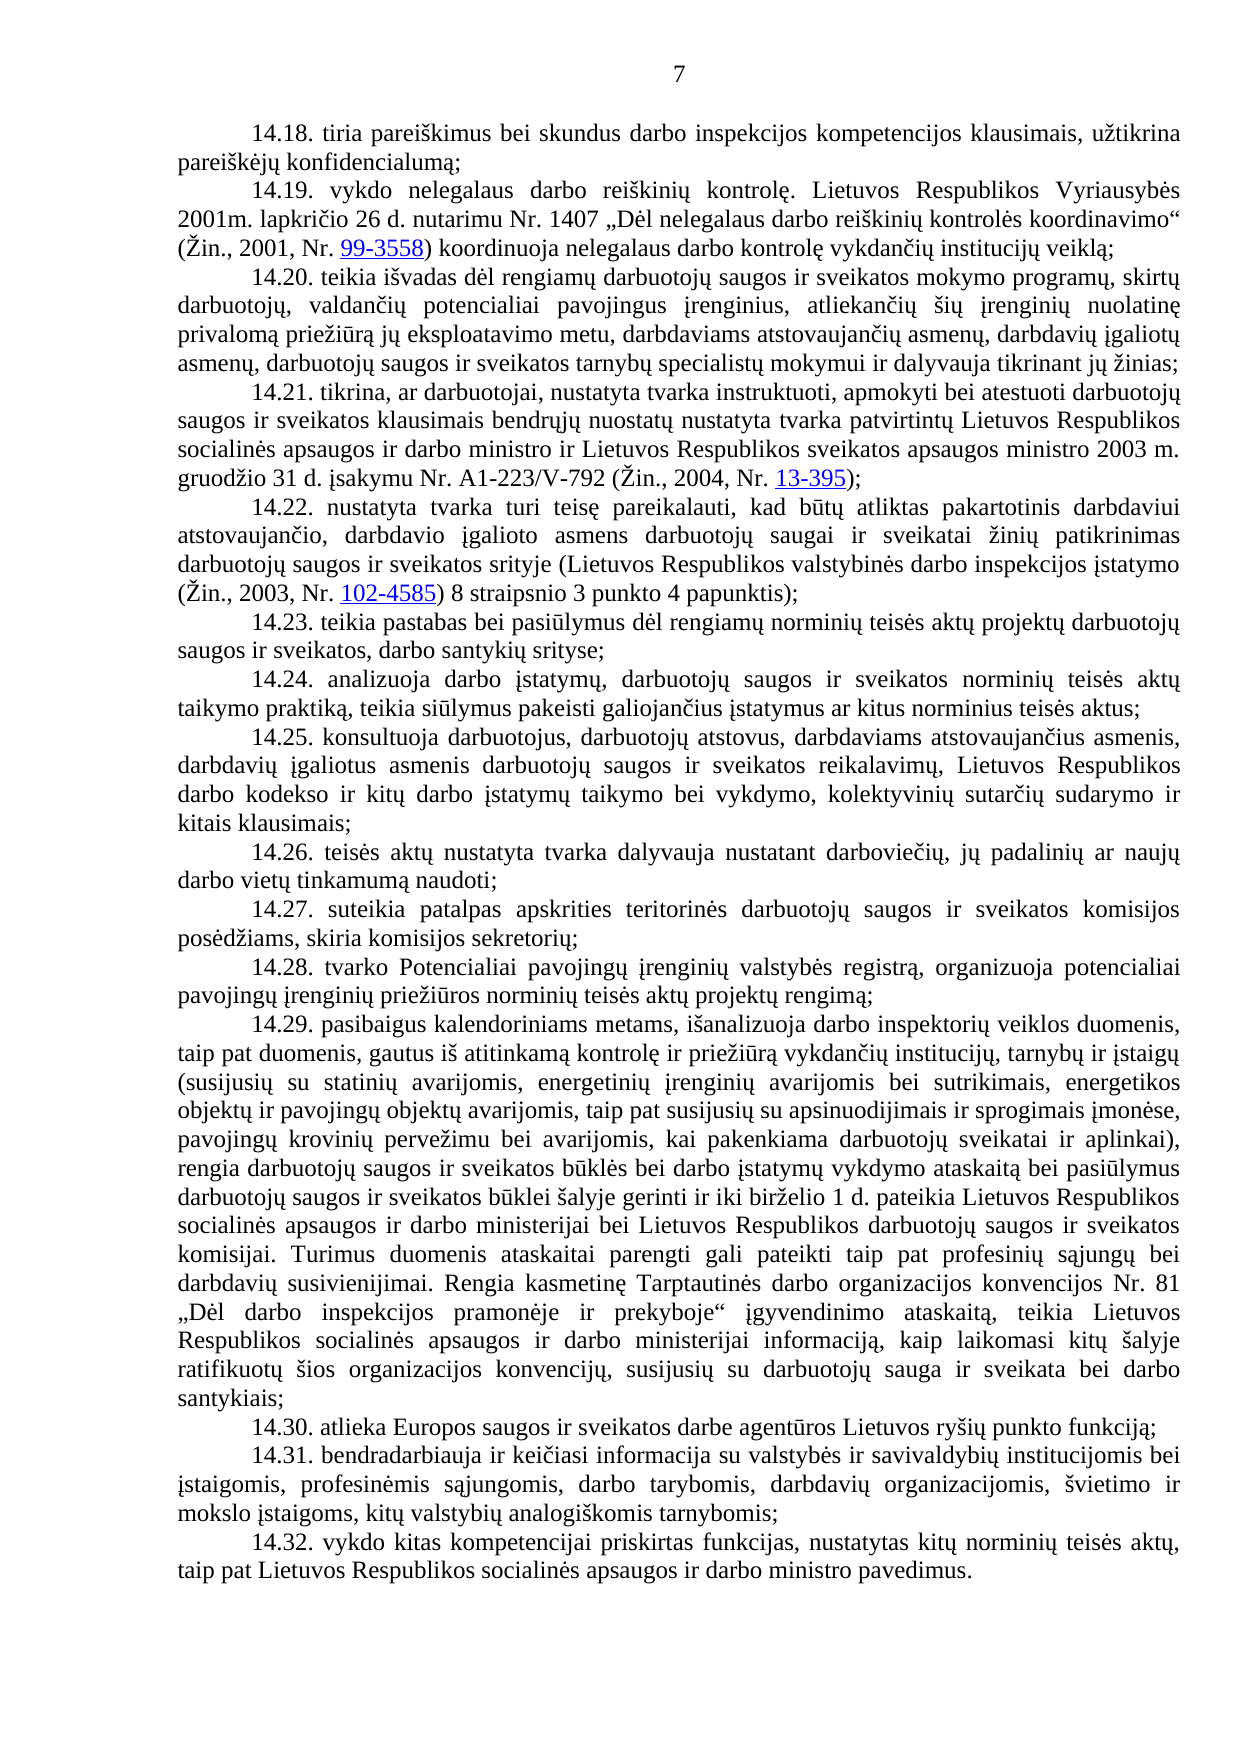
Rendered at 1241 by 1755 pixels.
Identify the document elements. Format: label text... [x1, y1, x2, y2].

text 14.19. vykdo nelegalaus darbo reiškinių kontrolę. Lietuvos Respublikos Vyriausybės 2001m. lapkričio 26 d. nutarimu Nr. 1407 „Dėl nelegalaus darbo reiškinių kontrolės koordinavimo“ (Žin., 2001, Nr. 99-3558) koordinuoja nelegalaus darbo kontrolę vykdančių institucijų veiklą; [177, 176, 1181, 262]
text 14.31. bendradarbiauja ir keičiasi informacija su valstybės ir savivaldybių institucijomis bei įstaigomis, profesinėmis sąjungomis, darbo tarybomis, darbdavių organizacijomis, švietimo ir mokslo įstaigoms, kitų valstybių analogiškomis tarnybomis; [177, 1441, 1181, 1527]
text 14.30. atlieka Europos saugos ir sveikatos darbe agentūros Lietuvos ryšių punkto funkciją; [177, 1412, 1181, 1441]
text 14.20. teikia išvadas dėl rengiamų darbuotojų saugos ir sveikatos mokymo programų, skirtų darbuotojų, valdančių potencialiai pavojingus įrenginius, atliekančių šių įrenginių nuolatinę privalomą priežiūrą jų eksploatavimo metu, darbdaviams atstovaujančių asmenų, darbdavių įgaliotų asmenų, darbuotojų saugos ir sveikatos tarnybų specialistų mokymui ir dalyvauja tikrinant jų žinias; [177, 262, 1181, 377]
text 14.24. analizuoja darbo įstatymų, darbuotojų saugos ir sveikatos norminių teisės aktų taikymo praktiką, teikia siūlymus pakeisti galiojančius įstatymus ar kitus norminius teisės aktus; [177, 664, 1181, 722]
text 14.23. teikia pastabas bei pasiūlymus dėl rengiamų norminių teisės aktų projektų darbuotojų saugos ir sveikatos, darbo santykių srityse; [177, 607, 1181, 664]
text 14.25. konsultuoja darbuotojus, darbuotojų atstovus, darbdaviams atstovaujančius asmenis, darbdavių įgaliotus asmenis darbuotojų saugos ir sveikatos reikalavimų, Lietuvos Respublikos darbo kodekso ir kitų darbo įstatymų taikymo bei vykdymo, kolektyvinių sutarčių sudarymo ir kitais klausimais; [177, 722, 1181, 837]
text 14.26. teisės aktų nustatyta tvarka dalyvauja nustatant darboviečių, jų padalinių ar naujų darbo vietų tinkamumą naudoti; [177, 837, 1181, 894]
text 14.18. tiria pareiškimus bei skundus darbo inspekcijos kompetencijos klausimais, užtikrina pareiškėjų konfidencialumą; [177, 118, 1181, 176]
text 14.21. tikrina, ar darbuotojai, nustatyta tvarka instruktuoti, apmokyti bei atestuoti darbuotojų saugos ir sveikatos klausimais bendrųjų nuostatų nustatyta tvarka patvirtintų Lietuvos Respublikos socialinės apsaugos ir darbo ministro ir Lietuvos Respublikos sveikatos apsaugos ministro 2003 m. gruodžio 31 d. įsakymu Nr. A1-223/V-792 (Žin., 2004, Nr. 13-395); [177, 377, 1181, 492]
text 14.22. nustatyta tvarka turi teisę pareikalauti, kad būtų atliktas pakartotinis darbdaviui atstovaujančio, darbdavio įgalioto asmens darbuotojų saugai ir sveikatai žinių patikrinimas darbuotojų saugos ir sveikatos srityje (Lietuvos Respublikos valstybinės darbo inspekcijos įstatymo (Žin., 2003, Nr. 102-4585) 8 straipsnio 3 punkto 4 papunktis); [177, 492, 1181, 607]
text 14.29. pasibaigus kalendoriniams metams, išanalizuoja darbo inspektorių veiklos duomenis, taip pat duomenis, gautus iš atitinkamą kontrolę ir priežiūrą vykdančių institucijų, tarnybų ir įstaigų (susijusių su statinių avarijomis, energetinių įrenginių avarijomis bei sutrikimais, energetikos objektų ir pavojingų objektų avarijomis, taip pat susijusių su apsinuodijimais ir sprogimais įmonėse, pavojingų krovinių pervežimu bei avarijomis, kai pakenkiama darbuotojų sveikatai ir aplinkai), rengia darbuotojų saugos ir sveikatos būklės bei darbo įstatymų vykdymo ataskaitą bei pasiūlymus darbuotojų saugos ir sveikatos būklei šalyje gerinti ir iki birželio 1 d. pateikia Lietuvos Respublikos socialinės apsaugos ir darbo ministerijai bei Lietuvos Respublikos darbuotojų saugos ir sveikatos komisijai. Turimus duomenis ataskaitai parengti gali pateikti taip pat profesinių sąjungų bei darbdavių susivienijimai. Rengia kasmetinę Tarptautinės darbo organizacijos konvencijos Nr. 81 „Dėl darbo inspekcijos pramonėje ir prekyboje“ įgyvendinimo ataskaitą, teikia Lietuvos Respublikos socialinės apsaugos ir darbo ministerijai informaciją, kaip laikomasi kitų šalyje ratifikuotų šios organizacijos konvencijų, susijusių su darbuotojų sauga ir sveikata bei darbo santykiais; [177, 1009, 1181, 1412]
text 14.27. suteikia patalpas apskrities teritorinės darbuotojų saugos ir sveikatos komisijos posėdžiams, skiria komisijos sekretorių; [177, 894, 1181, 952]
text 14.32. vykdo kitas kompetencijai priskirtas funkcijas, nustatytas kitų norminių teisės aktų, taip pat Lietuvos Respublikos socialinės apsaugos ir darbo ministro pavedimus. [177, 1527, 1181, 1584]
text 14.28. tvarko Potencialiai pavojingų įrenginių valstybės registrą, organizuoja potencialiai pavojingų įrenginių priežiūros norminių teisės aktų projektų rengimą; [177, 952, 1181, 1009]
